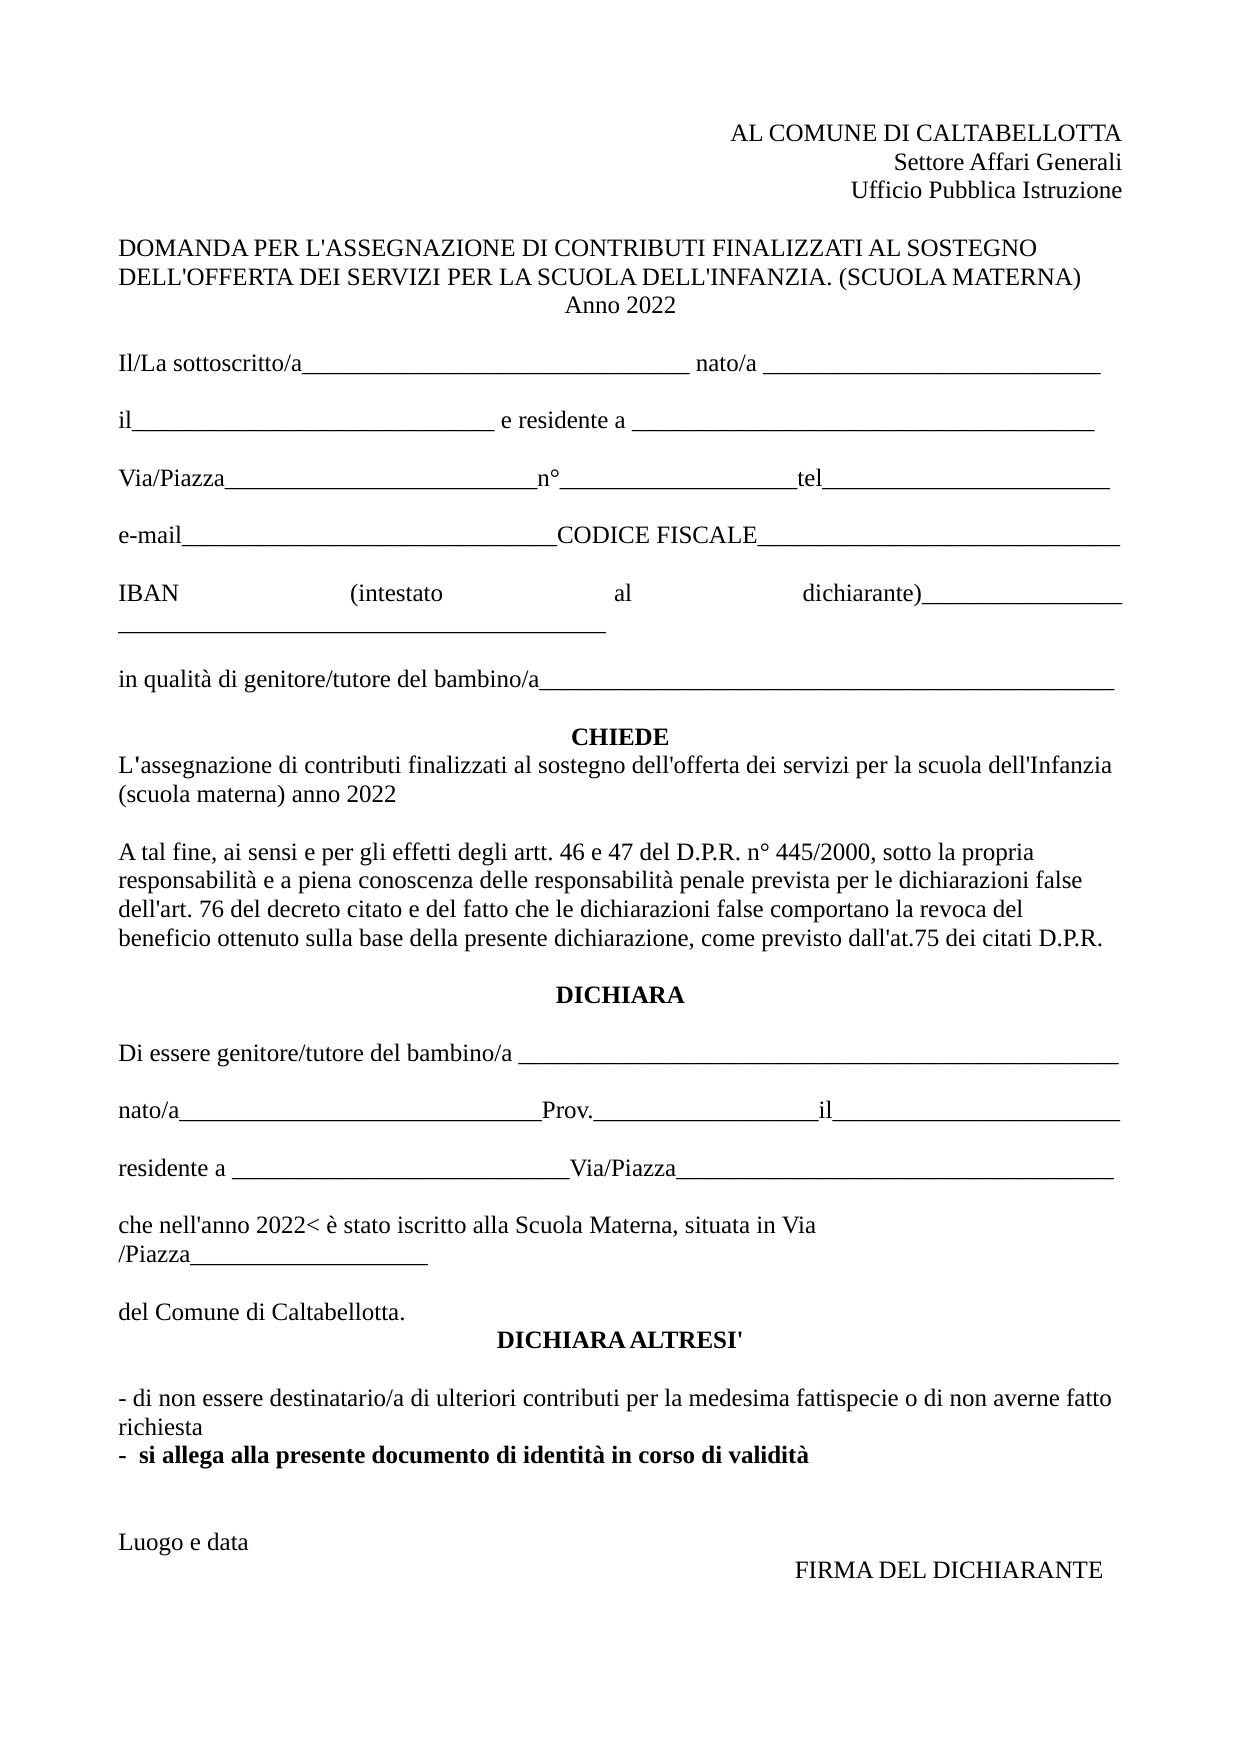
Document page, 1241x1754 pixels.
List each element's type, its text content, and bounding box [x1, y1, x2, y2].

text che nell'anno 2022< è stato iscritto alla Scuola Materna, situata in Via /Piazza___________________ [118, 1211, 1122, 1268]
text Luogo e data [118, 1527, 1122, 1556]
text Via/Piazza_________________________n°___________________tel_______________________ [118, 463, 1122, 492]
text del Comune di Caltabellotta. [118, 1297, 1122, 1326]
text Anno 2022 [118, 291, 1122, 319]
text L'assegnazione di contributi finalizzati al sostegno dell'offerta dei servizi per la scuola dell'Infanzia [118, 751, 1122, 779]
text DICHIARA ALTRESI' [118, 1326, 1122, 1354]
text e-mail______________________________CODICE FISCALE_____________________________ [118, 521, 1122, 549]
text Di essere genitore/tutore del bambino/a ________________________________________________ [118, 1038, 1122, 1067]
text DELL'OFFERTA DEI SERVIZI PER LA SCUOLA DELL'INFANZIA. (SCUOLA MATERNA) [118, 262, 1122, 291]
text - si allega alla presente documento di identità in corso di validità [118, 1441, 1122, 1469]
text (scuola materna) anno 2022 [118, 779, 1122, 808]
text nato/a_____________________________Prov.__________________il_______________________ [118, 1096, 1122, 1124]
text residente a ___________________________Via/Piazza___________________________________ [118, 1153, 1122, 1182]
text DOMANDA PER L'ASSEGNAZIONE DI CONTRIBUTI FINALIZZATI AL SOSTEGNO [118, 233, 1122, 262]
text Il/La sottoscritto/a_______________________________ nato/a ___________________________ [118, 348, 1122, 377]
text - di non essere destinatario/a di ulteriori contributi per la medesima fattispecie o di non averne fatto richiesta [118, 1383, 1122, 1441]
text CHIEDE [118, 722, 1122, 751]
text FIRMA DEL DICHIARANTE [118, 1556, 1122, 1584]
text Ufficio Pubblica Istruzione [118, 176, 1122, 204]
text AL COMUNE DI CALTABELLOTTA [118, 118, 1122, 147]
text IBAN (intestato al dichiarante)________________ _______________________________________ [118, 578, 1122, 636]
text Settore Affari Generali [118, 147, 1122, 176]
text DICHIARA [118, 981, 1122, 1009]
text in qualità di genitore/tutore del bambino/a______________________________________________ [118, 664, 1122, 693]
text A tal fine, ai sensi e per gli effetti degli artt. 46 e 47 del D.P.R. n° 445/2000, sotto la propria responsabilità e a piena conoscenza delle responsabilità penale prevista per le dichiarazioni false dell'art. 76 del decreto citato e del fatto che le dichiarazioni false comportano la revoca del beneficio ottenuto sulla base della presente dichiarazione, come previsto dall'at.75 dei citati D.P.R. [118, 837, 1122, 952]
text il_____________________________ e residente a _____________________________________ [118, 406, 1122, 434]
